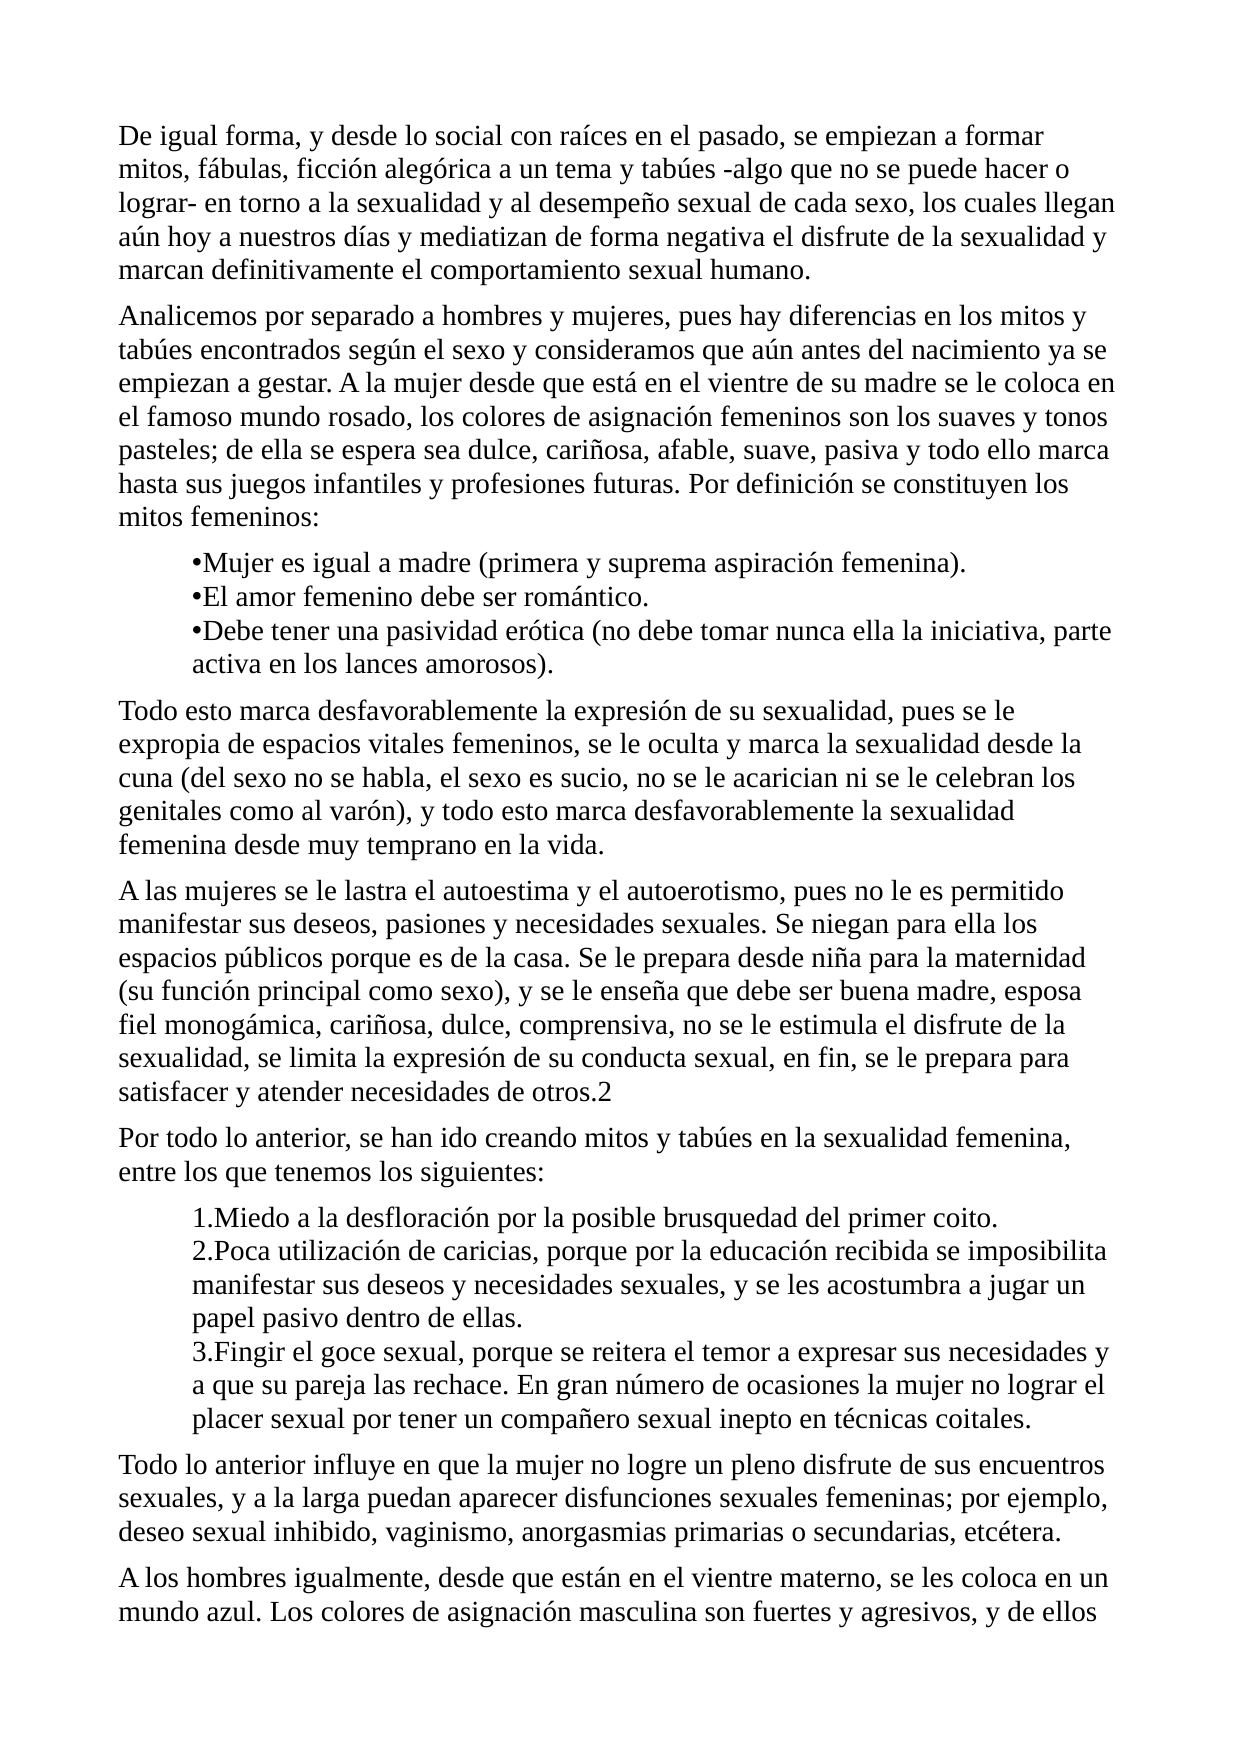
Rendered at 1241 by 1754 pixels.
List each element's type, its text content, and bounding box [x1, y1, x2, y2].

text A los hombres igualmente, desde que están en el vientre materno, se les coloca en un mundo azul. Los colores de asignación masculina son fuertes y agresivos, y de ellos [118, 1560, 1122, 1627]
text Todo esto marca desfavorablemente la expresión de su sexualidad, pues se le expropia de espacios vitales femeninos, se le oculta y marca la sexualidad desde la cuna (del sexo no se habla, el sexo es sucio, no se le acarician ni se le celebran los genitales como al varón), y todo esto marca desfavorablemente la sexualidad femenina desde muy temprano en la vida. [118, 693, 1122, 860]
list Debe tener una pasividad erótica (no debe tomar nunca ella la iniciativa, parte activa en los lances amorosos). [118, 613, 1122, 680]
list Fingir el goce sexual, porque se reitera el temor a expresar sus necesidades y a que su pareja las rechace. En gran número de ocasiones la mujer no lograr el placer sexual por tener un compañero sexual inepto en técnicas coitales. [118, 1334, 1122, 1434]
text Por todo lo anterior, se han ido creando mitos y tabúes en la sexualidad femenina, entre los que tenemos los siguientes: [118, 1120, 1122, 1187]
text De igual forma, y desde lo social con raíces en el pasado, se empiezan a formar mitos, fábulas, ficción alegórica a un tema y tabúes -algo que no se puede hacer o lograr- en torno a la sexualidad y al desempeño sexual de cada sexo, los cuales llegan aún hoy a nuestros días y mediatizan de forma negativa el disfrute de la sexualidad y marcan definitivamente el comportamiento sexual humano. [118, 118, 1122, 286]
text A las mujeres se le lastra el autoestima y el autoerotismo, pues no le es permitido manifestar sus deseos, pasiones y necesidades sexuales. Se niegan para ella los espacios públicos porque es de la casa. Se le prepara desde niña para la maternidad (su función principal como sexo), y se le enseña que debe ser buena madre, esposa fiel monogámica, cariñosa, dulce, comprensiva, no se le estimula el disfrute de la sexualidad, se limita la expresión de su conducta sexual, en fin, se le prepara para satisfacer y atender necesidades de otros.2 [118, 873, 1122, 1108]
list Miedo a la desfloración por la posible brusquedad del primer coito. [118, 1200, 1122, 1233]
text Analicemos por separado a hombres y mujeres, pues hay diferencias en los mitos y tabúes encontrados según el sexo y consideramos que aún antes del nacimiento ya se empiezan a gestar. A la mujer desde que está en el vientre de su madre se le coloca en el famoso mundo rosado, los colores de asignación femeninos son los suaves y tonos pasteles; de ella se espera sea dulce, cariñosa, afable, suave, pasiva y todo ello marca hasta sus juegos infantiles y profesiones futuras. Por definición se constituyen los mitos femeninos: [118, 298, 1122, 533]
list El amor femenino debe ser romántico. [118, 579, 1122, 613]
list Mujer es igual a madre (primera y suprema aspiración femenina). [118, 546, 1122, 579]
text Todo lo anterior influye en que la mujer no logre un pleno disfrute de sus encuentros sexuales, y a la larga puedan aparecer disfunciones sexuales femeninas; por ejemplo, deseo sexual inhibido, vaginismo, anorgasmias primarias o secundarias, etcétera. [118, 1447, 1122, 1548]
list Poca utilización de caricias, porque por la educación recibida se imposibilita manifestar sus deseos y necesidades sexuales, y se les acostumbra a jugar un papel pasivo dentro de ellas. [118, 1233, 1122, 1334]
